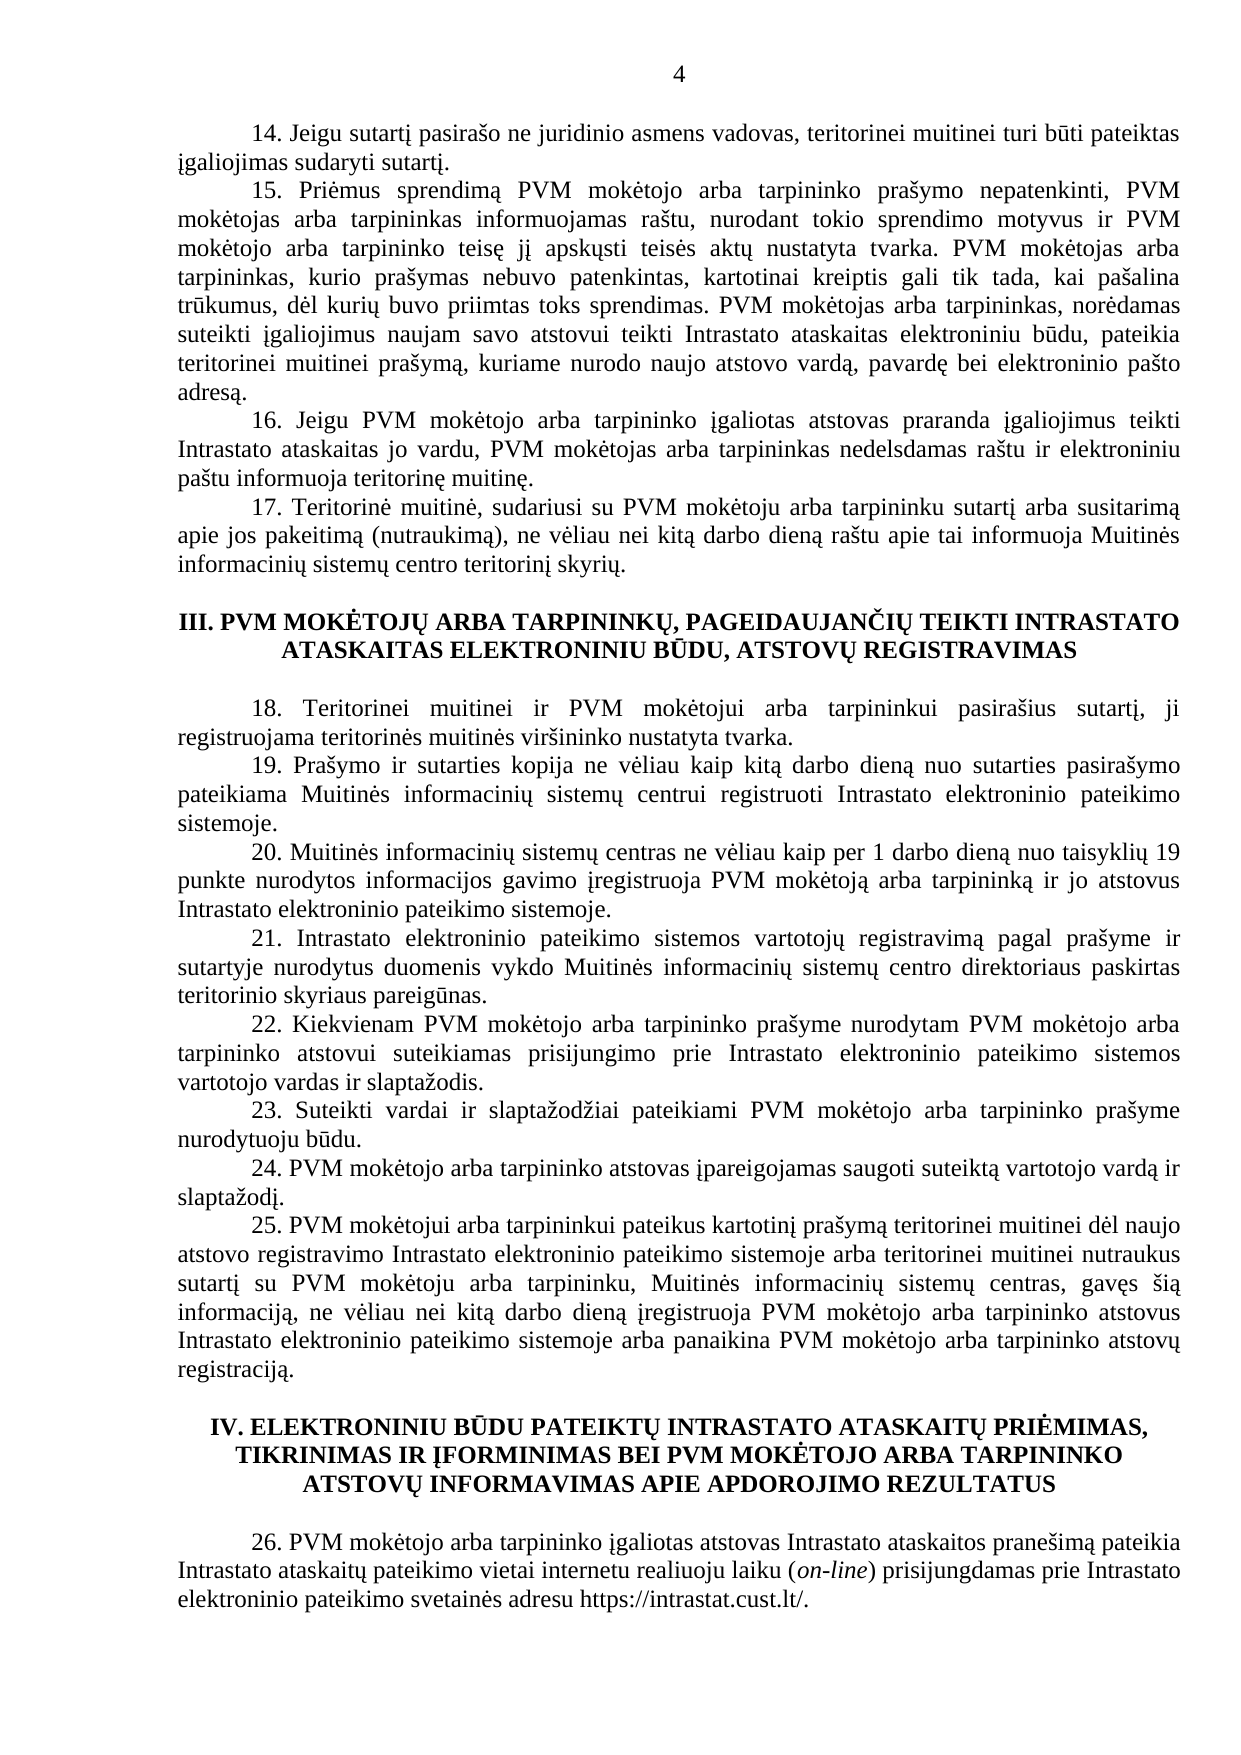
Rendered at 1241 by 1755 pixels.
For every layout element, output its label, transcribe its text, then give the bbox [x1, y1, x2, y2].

text 15. Priėmus sprendimą PVM mokėtojo arba tarpininko prašymo nepatenkinti, PVM mokėtojas arba tarpininkas informuojamas raštu, nurodant tokio sprendimo motyvus ir PVM mokėtojo arba tarpininko teisę jį apskųsti teisės aktų nustatyta tvarka. PVM mokėtojas arba tarpininkas, kurio prašymas nebuvo patenkintas, kartotinai kreiptis gali tik tada, kai pašalina trūkumus, dėl kurių buvo priimtas toks sprendimas. PVM mokėtojas arba tarpininkas, norėdamas suteikti įgaliojimus naujam savo atstovui teikti Intrastato ataskaitas elektroniniu būdu, pateikia teritorinei muitinei prašymą, kuriame nurodo naujo atstovo vardą, pavardę bei elektroninio pašto adresą. [177, 176, 1181, 406]
text IV. ELEKTRONINIU BŪDU PATEIKTŲ INTRASTATO ATASKAITŲ PRIĖMIMAS, TIKRINIMAS IR ĮFORMINIMAS bei PVM mokėtojo arba tarpininko atstovų informavimas apie apdorojimo rezultatus [177, 1412, 1181, 1498]
text III. PVM MOKĖTOJŲ ARBA TARPININKŲ, pageidaujančių teikti Intrastato ataskaitas elektroniniu būdu, atstovų registravimas [177, 607, 1181, 664]
text 18. Teritorinei muitinei ir PVM mokėtojui arba tarpininkui pasirašius sutartį, ji registruojama teritorinės muitinės viršininko nustatyta tvarka. [177, 693, 1181, 751]
text 24. PVM mokėtojo arba tarpininko atstovas įpareigojamas saugoti suteiktą vartotojo vardą ir slaptažodį. [177, 1153, 1181, 1211]
text 20. Muitinės informacinių sistemų centras ne vėliau kaip per 1 darbo dieną nuo taisyklių 19 punkte nurodytos informacijos gavimo įregistruoja PVM mokėtoją arba tarpininką ir jo atstovus Intrastato elektroninio pateikimo sistemoje. [177, 837, 1181, 923]
text 23. Suteikti vardai ir slaptažodžiai pateikiami PVM mokėtojo arba tarpininko prašyme nurodytuoju būdu. [177, 1096, 1181, 1153]
text 22. Kiekvienam PVM mokėtojo arba tarpininko prašyme nurodytam PVM mokėtojo arba tarpininko atstovui suteikiamas prisijungimo prie Intrastato elektroninio pateikimo sistemos vartotojo vardas ir slaptažodis. [177, 1009, 1181, 1096]
text 17. Teritorinė muitinė, sudariusi su PVM mokėtoju arba tarpininku sutartį arba susitarimą apie jos pakeitimą (nutraukimą), ne vėliau nei kitą darbo dieną raštu apie tai informuoja Muitinės informacinių sistemų centro teritorinį skyrių. [177, 492, 1181, 578]
text 26. PVM mokėtojo arba tarpininko įgaliotas atstovas Intrastato ataskaitos pranešimą pateikia Intrastato ataskaitų pateikimo vietai internetu realiuoju laiku (on-line) prisijungdamas prie Intrastato elektroninio pateikimo svetainės adresu https://intrastat.cust.lt/. [177, 1527, 1181, 1613]
text 21. Intrastato elektroninio pateikimo sistemos vartotojų registravimą pagal prašyme ir sutartyje nurodytus duomenis vykdo Muitinės informacinių sistemų centro direktoriaus paskirtas teritorinio skyriaus pareigūnas. [177, 923, 1181, 1009]
text 19. Prašymo ir sutarties kopija ne vėliau kaip kitą darbo dieną nuo sutarties pasirašymo pateikiama Muitinės informacinių sistemų centrui registruoti Intrastato elektroninio pateikimo sistemoje. [177, 751, 1181, 837]
text 14. Jeigu sutartį pasirašo ne juridinio asmens vadovas, teritorinei muitinei turi būti pateiktas įgaliojimas sudaryti sutartį. [177, 118, 1181, 176]
text 25. PVM mokėtojui arba tarpininkui pateikus kartotinį prašymą teritorinei muitinei dėl naujo atstovo registravimo Intrastato elektroninio pateikimo sistemoje arba teritorinei muitinei nutraukus sutartį su PVM mokėtoju arba tarpininku, Muitinės informacinių sistemų centras, gavęs šią informaciją, ne vėliau nei kitą darbo dieną įregistruoja PVM mokėtojo arba tarpininko atstovus Intrastato elektroninio pateikimo sistemoje arba panaikina PVM mokėtojo arba tarpininko atstovų registraciją. [177, 1211, 1181, 1383]
text 16. Jeigu PVM mokėtojo arba tarpininko įgaliotas atstovas praranda įgaliojimus teikti Intrastato ataskaitas jo vardu, PVM mokėtojas arba tarpininkas nedelsdamas raštu ir elektroniniu paštu informuoja teritorinę muitinę. [177, 406, 1181, 492]
